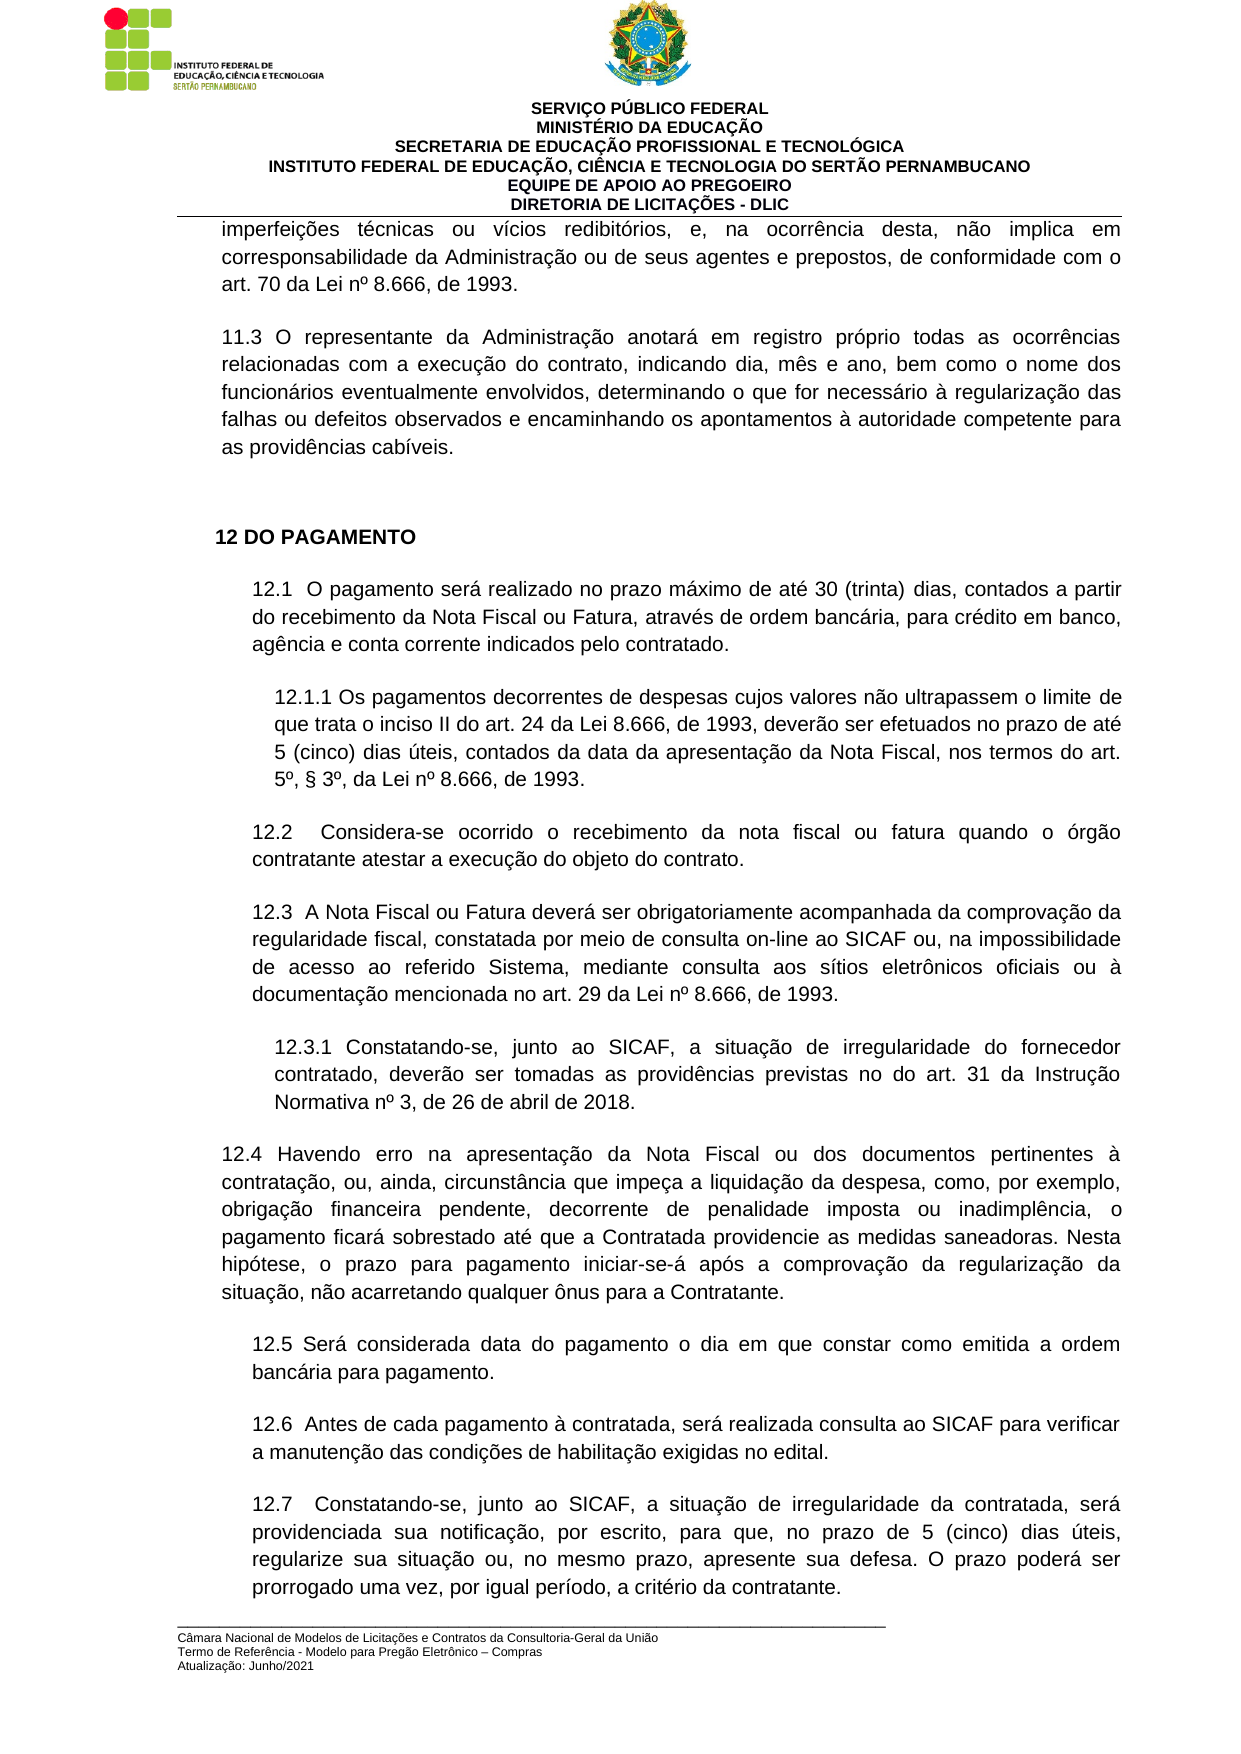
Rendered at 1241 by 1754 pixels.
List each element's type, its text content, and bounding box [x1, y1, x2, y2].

list imperfeições técnicas ou vícios redibitórios, e, na ocorrência desta, não implica em corresponsabilidade da Administração ou de seus agentes e prepostos, de conformidade com o art. 70 da Lei nº 8.666, de 1993. [221, 217, 1122, 296]
list 12.2 Considera-se ocorrido o recebimento da nota fiscal ou fatura quando o órgão contratante atestar a execução do objeto do contrato. [207, 819, 1122, 871]
list 12.1.1 Os pagamentos decorrentes de despesas cujos valores não ultrapassem o limite de que trata o inciso II do art. 24 da Lei 8.666, de 1993, deverão ser efetuados no prazo de até 5 (cinco) dias úteis, contados da data da apresentação da Nota Fiscal, nos termos do art. 5º, § 3º, da Lei nº 8.666, de 1993. [222, 684, 1122, 791]
list 12.3.1 Constatando-se, junto ao SICAF, a situação de irregularidade do fornecedor contratado, deverão ser tomadas as providências previstas no do art. 31 da Instrução Normativa nº 3, de 26 de abril de 2018. [222, 1034, 1122, 1113]
picture [604, 0, 692, 86]
list 12.3 A Nota Fiscal ou Fatura deverá ser obrigatoriamente acompanhada da comprovação da regularidade fiscal, constatada por meio de consulta on-line ao SICAF ou, na impossibilidade de acesso ao referido Sistema, mediante consulta aos sítios eletrônicos oficiais ou à documentação mencionada no art. 29 da Lei nº 8.666, de 1993. [207, 899, 1122, 1006]
list 12.4 Havendo erro na apresentação da Nota Fiscal ou dos documentos pertinentes à contratação, ou, ainda, circunstância que impeça a liquidação da despesa, como, por exemplo, obrigação financeira pendente, decorrente de penalidade imposta ou inadimplência, o pagamento ficará sobrestado até que a Contratada providencie as medidas saneadoras. Nesta hipótese, o prazo para pagamento iniciar-se-á após a comprovação da regularização da situação, não acarretando qualquer ônus para a Contratante. [221, 1142, 1122, 1303]
list 12 DO PAGAMENTO [177, 524, 1122, 548]
list 11.3 O representante da Administração anotará em registro próprio todas as ocorrências relacionadas com a execução do contrato, indicando dia, mês e ano, bem como o nome dos funcionários eventualmente envolvidos, determinando o que for necessário à regularização das falhas ou defeitos observados e encaminhando os apontamentos à autoridade competente para as providências cabíveis. [221, 324, 1122, 458]
list 12.1 O pagamento será realizado no prazo máximo de até 30 (trinta) dias, contados a partir do recebimento da Nota Fiscal ou Fatura, através de ordem bancária, para crédito em banco, agência e conta corrente indicados pelo contratado. [207, 577, 1122, 656]
list 12.6 Antes de cada pagamento à contratada, será realizada consulta ao SICAF para verificar a manutenção das condições de habilitação exigidas no edital. [207, 1412, 1122, 1463]
picture [96, 5, 331, 95]
list 12.7 Constatando-se, junto ao SICAF, a situação de irregularidade da contratada, será providenciada sua notificação, por escrito, para que, no prazo de 5 (cinco) dias úteis, regularize sua situação ou, no mesmo prazo, apresente sua defesa. O prazo poderá ser prorrogado uma vez, por igual período, a critério da contratante. [207, 1492, 1122, 1598]
list 12.5 Será considerada data do pagamento o dia em que constar como emitida a ordem bancária para pagamento. [207, 1332, 1122, 1383]
